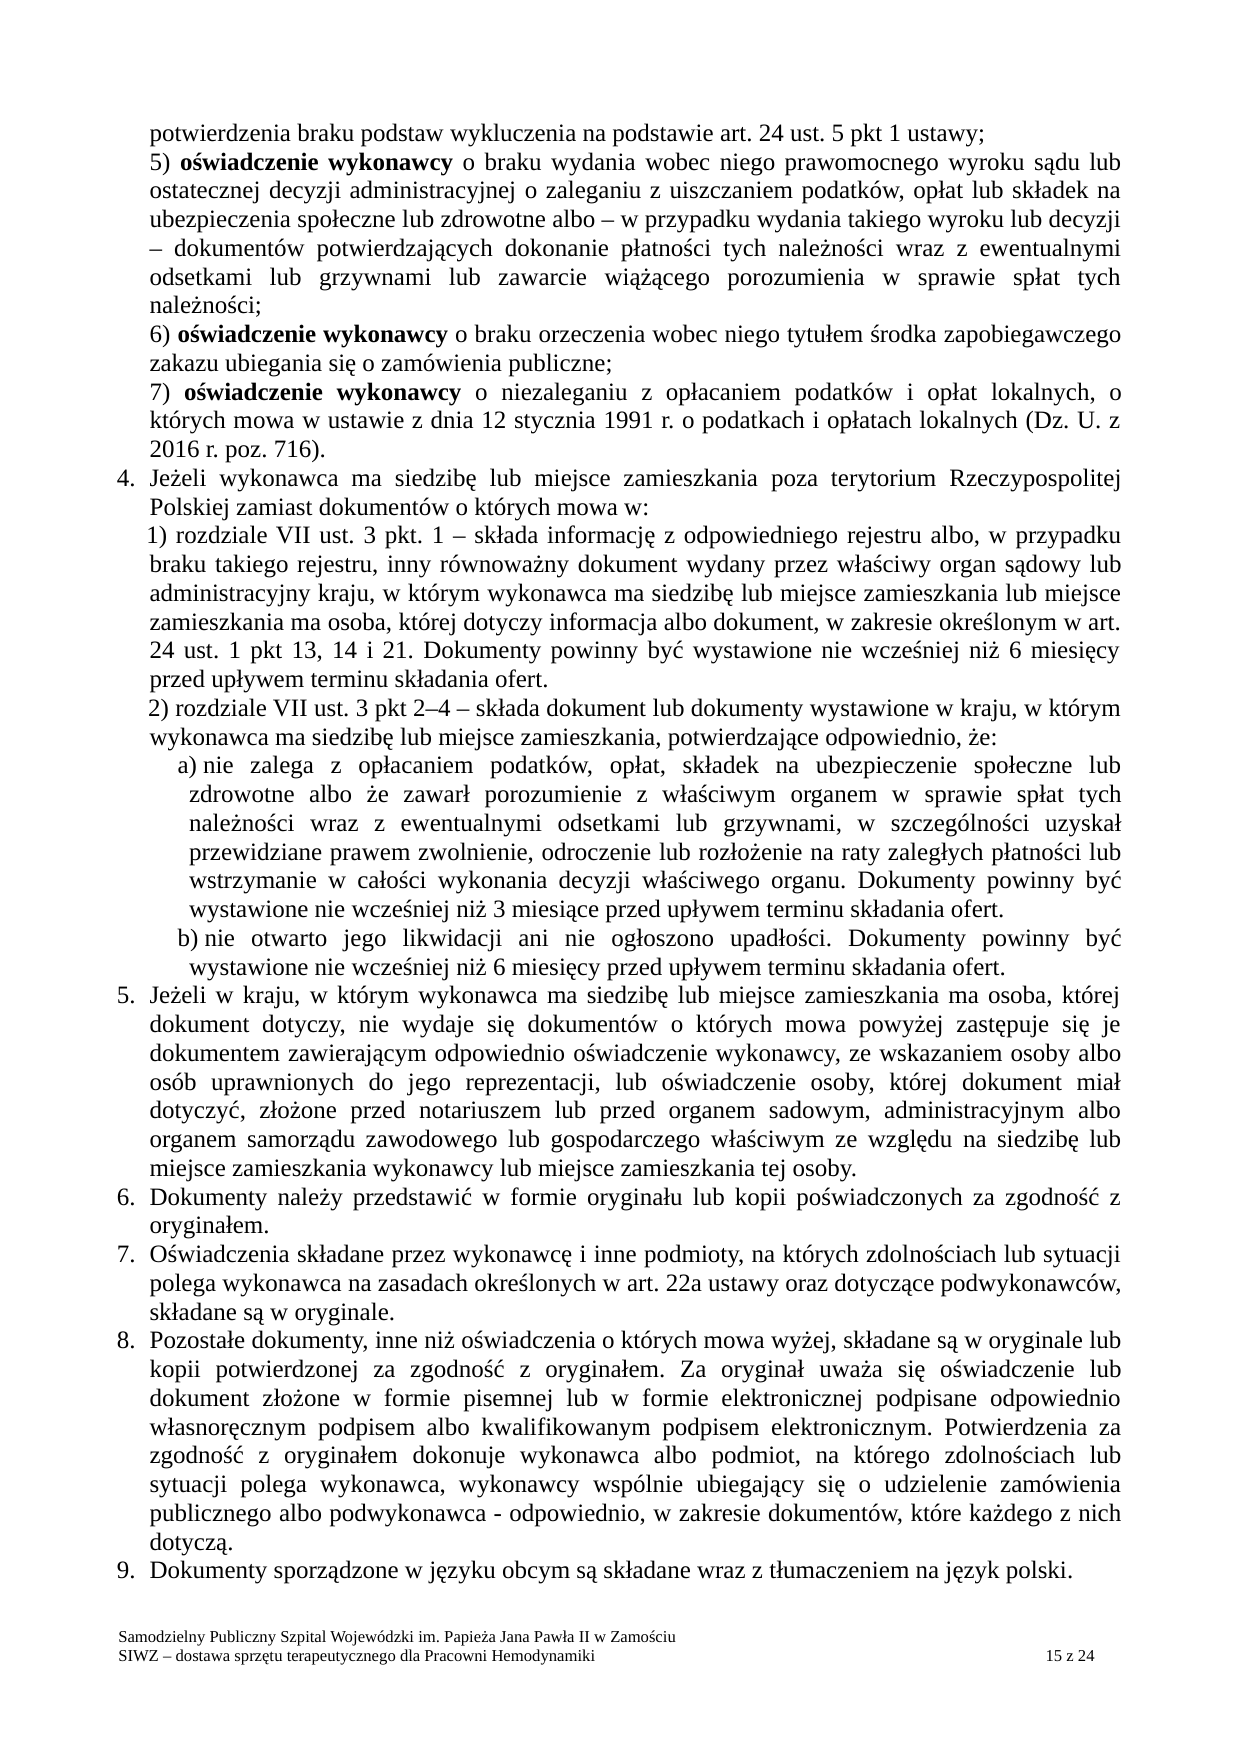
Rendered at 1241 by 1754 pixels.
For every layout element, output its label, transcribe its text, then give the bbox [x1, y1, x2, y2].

text 1) rozdziale VII ust. 3 pkt. 1 – składa informację z odpowiedniego rejestru albo, w przypadku braku takiego rejestru, inny równoważny dokument wydany przez właściwy organ sądowy lub administracyjny kraju, w którym wykonawca ma siedzibę lub miejsce zamieszkania lub miejsce zamieszkania ma osoba, której dotyczy informacja albo dokument, w zakresie określonym w art. 24 ust. 1 pkt 13, 14 i 21. Dokumenty powinny być wystawione nie wcześniej niż 6 miesięcy przed upływem terminu składania ofert. [146, 521, 1122, 693]
list Dokumenty należy przedstawić w formie oryginału lub kopii poświadczonych za zgodność z oryginałem. [117, 1182, 1122, 1239]
list nie otwarto jego likwidacji ani nie ogłoszono upadłości. Dokumenty powinny być wystawione nie wcześniej niż 6 miesięcy przed upływem terminu składania ofert. [177, 923, 1122, 981]
text 5) oświadczenie wykonawcy o braku wydania wobec niego prawomocnego wyroku sądu lub ostatecznej decyzji administracyjnej o zaleganiu z uiszczaniem podatków, opłat lub składek na ubezpieczenia społeczne lub zdrowotne albo – w przypadku wydania takiego wyroku lub decyzji – dokumentów potwierdzających dokonanie płatności tych należności wraz z ewentualnymi odsetkami lub grzywnami lub zawarcie wiążącego porozumienia w sprawie spłat tych należności; [149, 147, 1122, 319]
list Pozostałe dokumenty, inne niż oświadczenia o których mowa wyżej, składane są w oryginale lub kopii potwierdzonej za zgodność z oryginałem. Za oryginał uważa się oświadczenie lub dokument złożone w formie pisemnej lub w formie elektronicznej podpisane odpowiednio własnoręcznym podpisem albo kwalifikowanym podpisem elektronicznym. Potwierdzenia za zgodność z oryginałem dokonuje wykonawca albo podmiot, na którego zdolnościach lub sytuacji polega wykonawca, wykonawcy wspólnie ubiegający się o udzielenie zamówienia publicznego albo podwykonawca - odpowiednio, w zakresie dokumentów, które każdego z nich dotyczą. [117, 1326, 1122, 1556]
list Dokumenty sporządzone w języku obcym są składane wraz z tłumaczeniem na język polski. [117, 1556, 1122, 1584]
text 6) oświadczenie wykonawcy o braku orzeczenia wobec niego tytułem środka zapobiegawczego zakazu ubiegania się o zamówienia publiczne; [149, 319, 1122, 377]
list Jeżeli w kraju, w którym wykonawca ma siedzibę lub miejsce zamieszkania ma osoba, której dokument dotyczy, nie wydaje się dokumentów o których mowa powyżej zastępuje się je dokumentem zawierającym odpowiednio oświadczenie wykonawcy, ze wskazaniem osoby albo osób uprawnionych do jego reprezentacji, lub oświadczenie osoby, której dokument miał dotyczyć, złożone przed notariuszem lub przed organem sadowym, administracyjnym albo organem samorządu zawodowego lub gospodarczego właściwym ze względu na siedzibę lub miejsce zamieszkania wykonawcy lub miejsce zamieszkania tej osoby. [117, 981, 1122, 1182]
text potwierdzenia braku podstaw wykluczenia na podstawie art. 24 ust. 5 pkt 1 ustawy; [149, 118, 1122, 147]
list nie zalega z opłacaniem podatków, opłat, składek na ubezpieczenie społeczne lub zdrowotne albo że zawarł porozumienie z właściwym organem w sprawie spłat tych należności wraz z ewentualnymi odsetkami lub grzywnami, w szczególności uzyskał przewidziane prawem zwolnienie, odroczenie lub rozłożenie na raty zaległych płatności lub wstrzymanie w całości wykonania decyzji właściwego organu. Dokumenty powinny być wystawione nie wcześniej niż 3 miesiące przed upływem terminu składania ofert. [177, 751, 1122, 923]
text 2) rozdziale VII ust. 3 pkt 2–4 – składa dokument lub dokumenty wystawione w kraju, w którym wykonawca ma siedzibę lub miejsce zamieszkania, potwierdzające odpowiednio, że: [148, 693, 1122, 751]
list Jeżeli wykonawca ma siedzibę lub miejsce zamieszkania poza terytorium Rzeczypospolitej Polskiej zamiast dokumentów o których mowa w: [117, 463, 1122, 521]
text 7) oświadczenie wykonawcy o niezaleganiu z opłacaniem podatków i opłat lokalnych, o których mowa w ustawie z dnia 12 stycznia 1991 r. o podatkach i opłatach lokalnych (Dz. U. z 2016 r. poz. 716). [149, 377, 1122, 463]
list Oświadczenia składane przez wykonawcę i inne podmioty, na których zdolnościach lub sytuacji polega wykonawca na zasadach określonych w art. 22a ustawy oraz dotyczące podwykonawców, składane są w oryginale. [117, 1239, 1122, 1326]
